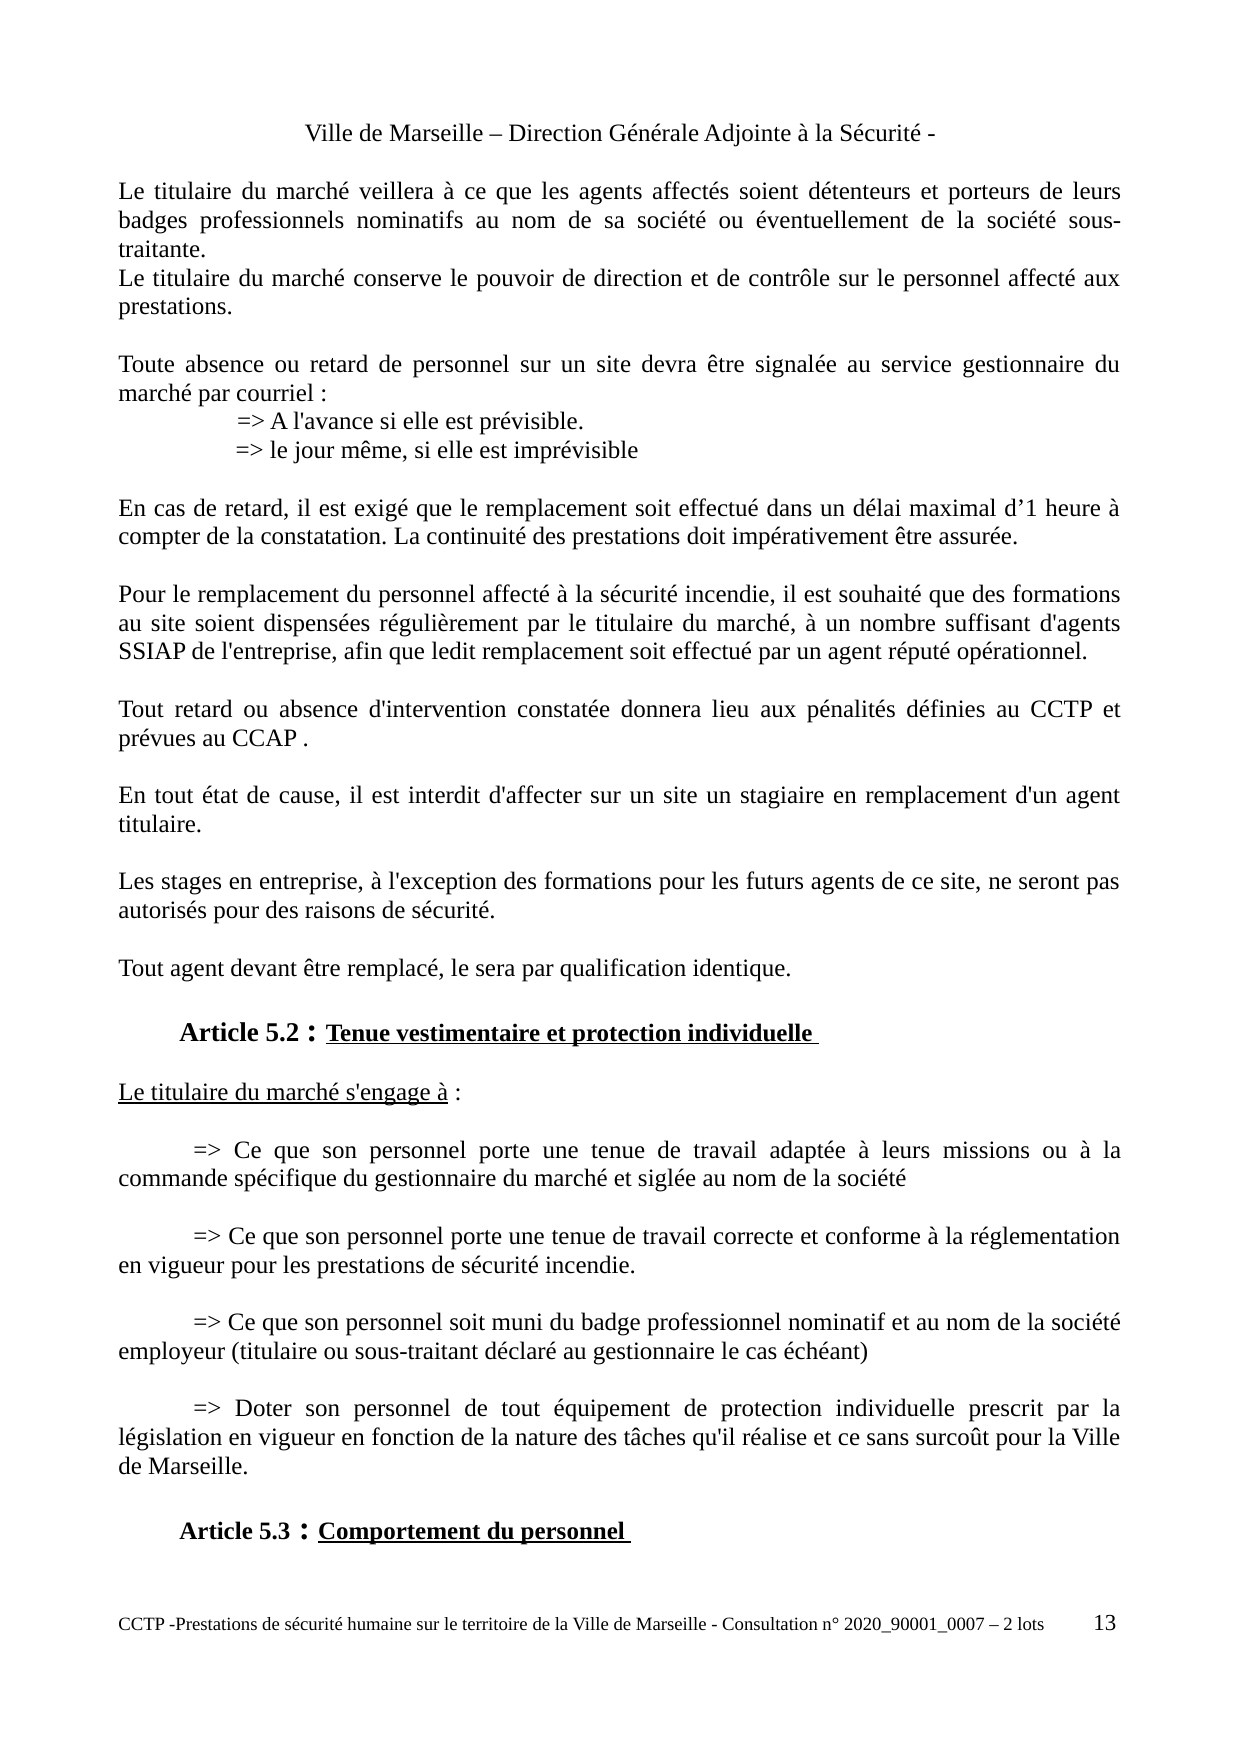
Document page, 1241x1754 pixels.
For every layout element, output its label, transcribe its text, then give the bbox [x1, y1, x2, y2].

text => Ce que son personnel porte une tenue de travail correcte et conforme à la réglementation en vigueur pour les prestations de sécurité incendie. [118, 1221, 1122, 1278]
text En cas de retard, il est exigé que le remplacement soit effectué dans un délai maximal d’1 heure à compter de la constatation. La continuité des prestations doit impérativement être assurée. [118, 493, 1122, 550]
text Pour le remplacement du personnel affecté à la sécurité incendie, il est souhaité que des formations au site soient dispensées régulièrement par le titulaire du marché, à un nombre suffisant d'agents SSIAP de l'entreprise, afin que ledit remplacement soit effectué par un agent réputé opérationnel. [118, 579, 1122, 665]
text => Ce que son personnel porte une tenue de travail adaptée à leurs missions ou à la commande spécifique du gestionnaire du marché et siglée au nom de la société [118, 1135, 1122, 1192]
text Le titulaire du marché veillera à ce que les agents affectés soient détenteurs et porteurs de leurs badges professionnels nominatifs au nom de sa société ou éventuellement de la société sous-traitante. [118, 176, 1122, 263]
text Tout retard ou absence d'intervention constatée donnera lieu aux pénalités définies au CCTP et prévues au CCAP . [118, 694, 1122, 751]
text En tout état de cause, il est interdit d'affecter sur un site un stagiaire en remplacement d'un agent titulaire. [118, 780, 1122, 838]
text => le jour même, si elle est imprévisible [118, 435, 1122, 464]
text => A l'avance si elle est prévisible. [118, 406, 1122, 435]
text Article 5.3 : Comportement du personnel [118, 1508, 1122, 1547]
text => Ce que son personnel soit muni du badge professionnel nominatif et au nom de la société employeur (titulaire ou sous-traitant déclaré au gestionnaire le cas échéant) [118, 1307, 1122, 1365]
text Article 5.2 : Tenue vestimentaire et protection individuelle [118, 1010, 1122, 1048]
text Toute absence ou retard de personnel sur un site devra être signalée au service gestionnaire du marché par courriel : [118, 349, 1122, 406]
text => Doter son personnel de tout équipement de protection individuelle prescrit par la législation en vigueur en fonction de la nature des tâches qu'il réalise et ce sans surcoût pour la Ville de Marseille. [118, 1393, 1122, 1480]
text Tout agent devant être remplacé, le sera par qualification identique. [118, 953, 1122, 981]
text Les stages en entreprise, à l'exception des formations pour les futurs agents de ce site, ne seront pas autorisés pour des raisons de sécurité. [118, 866, 1122, 924]
text Le titulaire du marché conserve le pouvoir de direction et de contrôle sur le personnel affecté aux prestations. [118, 263, 1122, 320]
text Le titulaire du marché s'engage à : [118, 1077, 1122, 1106]
